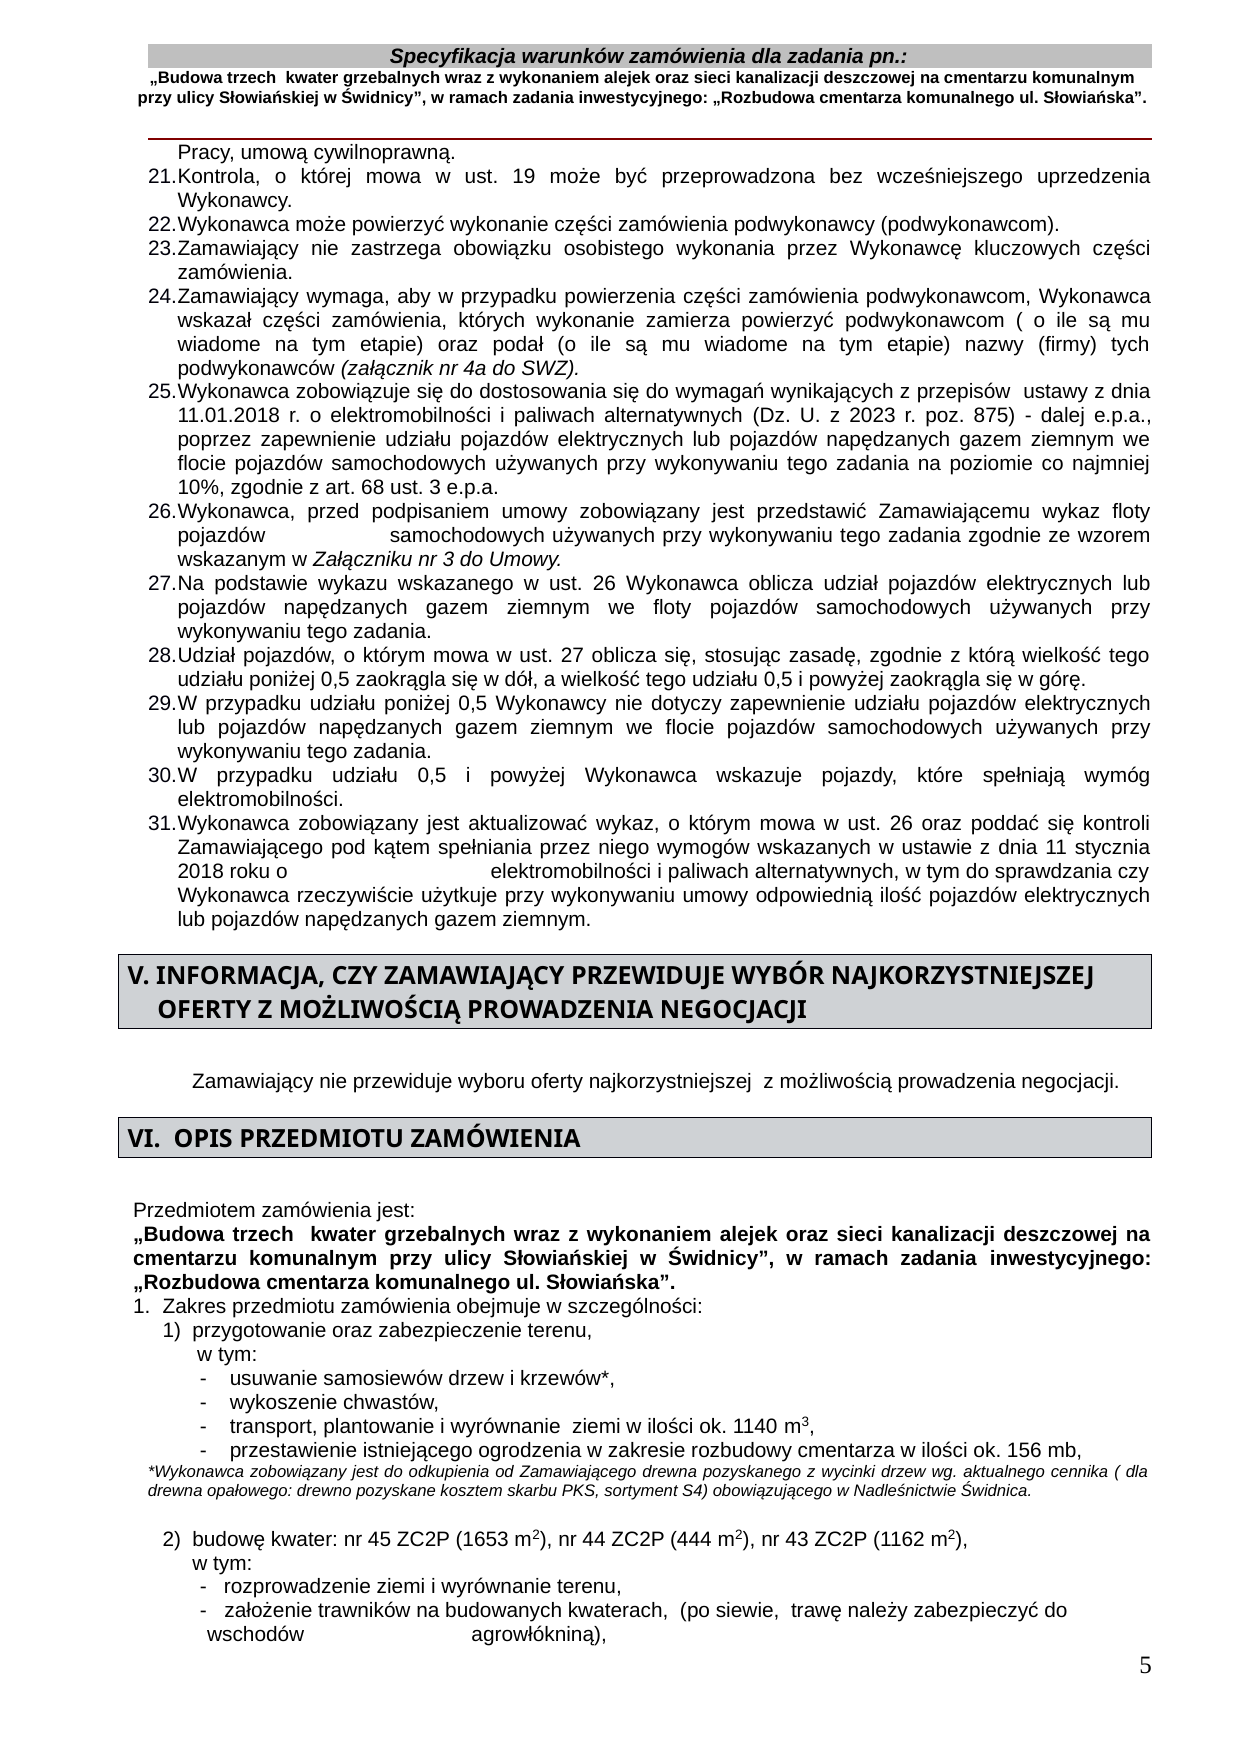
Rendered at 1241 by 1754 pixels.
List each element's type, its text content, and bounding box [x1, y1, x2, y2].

list Na podstawie wykazu wskazanego w ust. 26 Wykonawca oblicza udział pojazdów elektrycznych lub pojazdów napędzanych gazem ziemnym we floty pojazdów samochodowych używanych przy wykonywaniu tego zadania. [148, 571, 1152, 643]
list Zamawiający nie zastrzega obowiązku osobistego wykonania przez Wykonawcę kluczowych części zamówienia. [148, 236, 1152, 283]
text - transport, plantowanie i wyrównanie ziemi w ilości ok. 1140 m3, [148, 1414, 1152, 1438]
list Wykonawca zobowiązuje się do dostosowania się do wymagań wynikających z przepisów ustawy z dnia 11.01.2018 r. o elektromobilności i paliwach alternatywnych (Dz. U. z 2023 r. poz. 875) - dalej e.p.a., poprzez zapewnienie udziału pojazdów elektrycznych lub pojazdów napędzanych gazem ziemnym we flocie pojazdów samochodowych używanych przy wykonywaniu tego zadania na poziomie co najmniej 10%, zgodnie z art. 68 ust. 3 e.p.a. [148, 379, 1152, 499]
text „Budowa trzech kwater grzebalnych wraz z wykonaniem alejek oraz sieci kanalizacji deszczowej na cmentarzu komunalnym przy ulicy Słowiańskiej w Świdnicy”, w ramach zadania inwestycyjnego: „Rozbudowa cmentarza komunalnego ul. Słowiańska”. [133, 1222, 1152, 1294]
text - usuwanie samosiewów drzew i krzewów*, [148, 1366, 1152, 1390]
text - założenie trawników na budowanych kwaterach, (po siewie, trawę należy zabezpieczyć do wschodów agrowłókniną), [148, 1598, 1152, 1646]
list W przypadku udziału poniżej 0,5 Wykonawcy nie dotyczy zapewnienie udziału pojazdów elektrycznych lub pojazdów napędzanych gazem ziemnym we flocie pojazdów samochodowych używanych przy wykonywaniu tego zadania. [148, 691, 1152, 763]
list budowę kwater: nr 45 ZC2P (1653 m2), nr 44 ZC2P (444 m2), nr 43 ZC2P (1162 m2), [162, 1526, 1152, 1550]
text *Wykonawca zobowiązany jest do odkupienia od Zamawiającego drewna pozyskanego z wycinki drzew wg. aktualnego cennika ( dla drewna opałowego: drewno pozyskane kosztem skarbu PKS, sortyment S4) obowiązującego w Nadleśnictwie Świdnica. [148, 1462, 1152, 1500]
list Udział pojazdów, o którym mowa w ust. 27 oblicza się, stosując zasadę, zgodnie z którą wielkość tego udziału poniżej 0,5 zaokrągla się w dół, a wielkość tego udziału 0,5 i powyżej zaokrągla się w górę. [148, 643, 1152, 691]
list w tym: [162, 1342, 1152, 1366]
list Zamawiający wymaga, aby w przypadku powierzenia części zamówienia podwykonawcom, Wykonawca wskazał części zamówienia, których wykonanie zamierza powierzyć podwykonawcom ( o ile są mu wiadome na tym etapie) oraz podał (o ile są mu wiadome na tym etapie) nazwy (firmy) tych podwykonawców (załącznik nr 4a do SWZ). [148, 283, 1152, 379]
list Kontrola, o której mowa w ust. 19 może być przeprowadzona bez wcześniejszego uprzedzenia Wykonawcy. [148, 164, 1152, 212]
list Wykonawca zobowiązany jest aktualizować wykaz, o którym mowa w ust. 26 oraz poddać się kontroli Zamawiającego pod kątem spełniania przez niego wymogów wskazanych w ustawie z dnia 11 stycznia 2018 roku o elektromobilności i paliwach alternatywnych, w tym do sprawdzania czy Wykonawca rzeczywiście użytkuje przy wykonywaniu umowy odpowiednią ilość pojazdów elektrycznych lub pojazdów napędzanych gazem ziemnym. [148, 811, 1152, 930]
list Wykonawca, przed podpisaniem umowy zobowiązany jest przedstawić Zamawiającemu wykaz floty pojazdów samochodowych używanych przy wykonywaniu tego zadania zgodnie ze wzorem wskazanym w Załączniku nr 3 do Umowy. [148, 499, 1152, 571]
subtitle V. INFORMACJA, CZY ZAMAWIAJĄCY PRZEWIDUJE WYBÓR NAJKORZYSTNIEJSZEJ OFERTY Z MOŻLIWOŚCIĄ PROWADZENIA NEGOCJACJI [119, 955, 1151, 1028]
list W przypadku udziału 0,5 i powyżej Wykonawca wskazuje pojazdy, które spełniają wymóg elektromobilności. [148, 763, 1152, 811]
list Pracy, umową cywilnoprawną. [148, 140, 1152, 164]
text - przestawienie istniejącego ogrodzenia w zakresie rozbudowy cmentarza w ilości ok. 156 mb, [148, 1438, 1152, 1462]
text - rozprowadzenie ziemi i wyrównanie terenu, [148, 1574, 1152, 1598]
text - wykoszenie chwastów, [148, 1390, 1152, 1414]
list Wykonawca może powierzyć wykonanie części zamówienia podwykonawcy (podwykonawcom). [148, 212, 1152, 236]
list przygotowanie oraz zabezpieczenie terenu, [162, 1318, 1152, 1342]
list w tym: [192, 1550, 1152, 1574]
subtitle VI. OPIS PRZEDMIOTU ZAMÓWIENIA [119, 1118, 1151, 1157]
text Zamawiający nie przewiduje wyboru oferty najkorzystniejszej z możliwością prowadzenia negocjacji. [118, 1069, 1152, 1093]
list Zakres przedmiotu zamówienia obejmuje w szczególności: [133, 1294, 1152, 1318]
text Przedmiotem zamówienia jest: [133, 1198, 1152, 1222]
